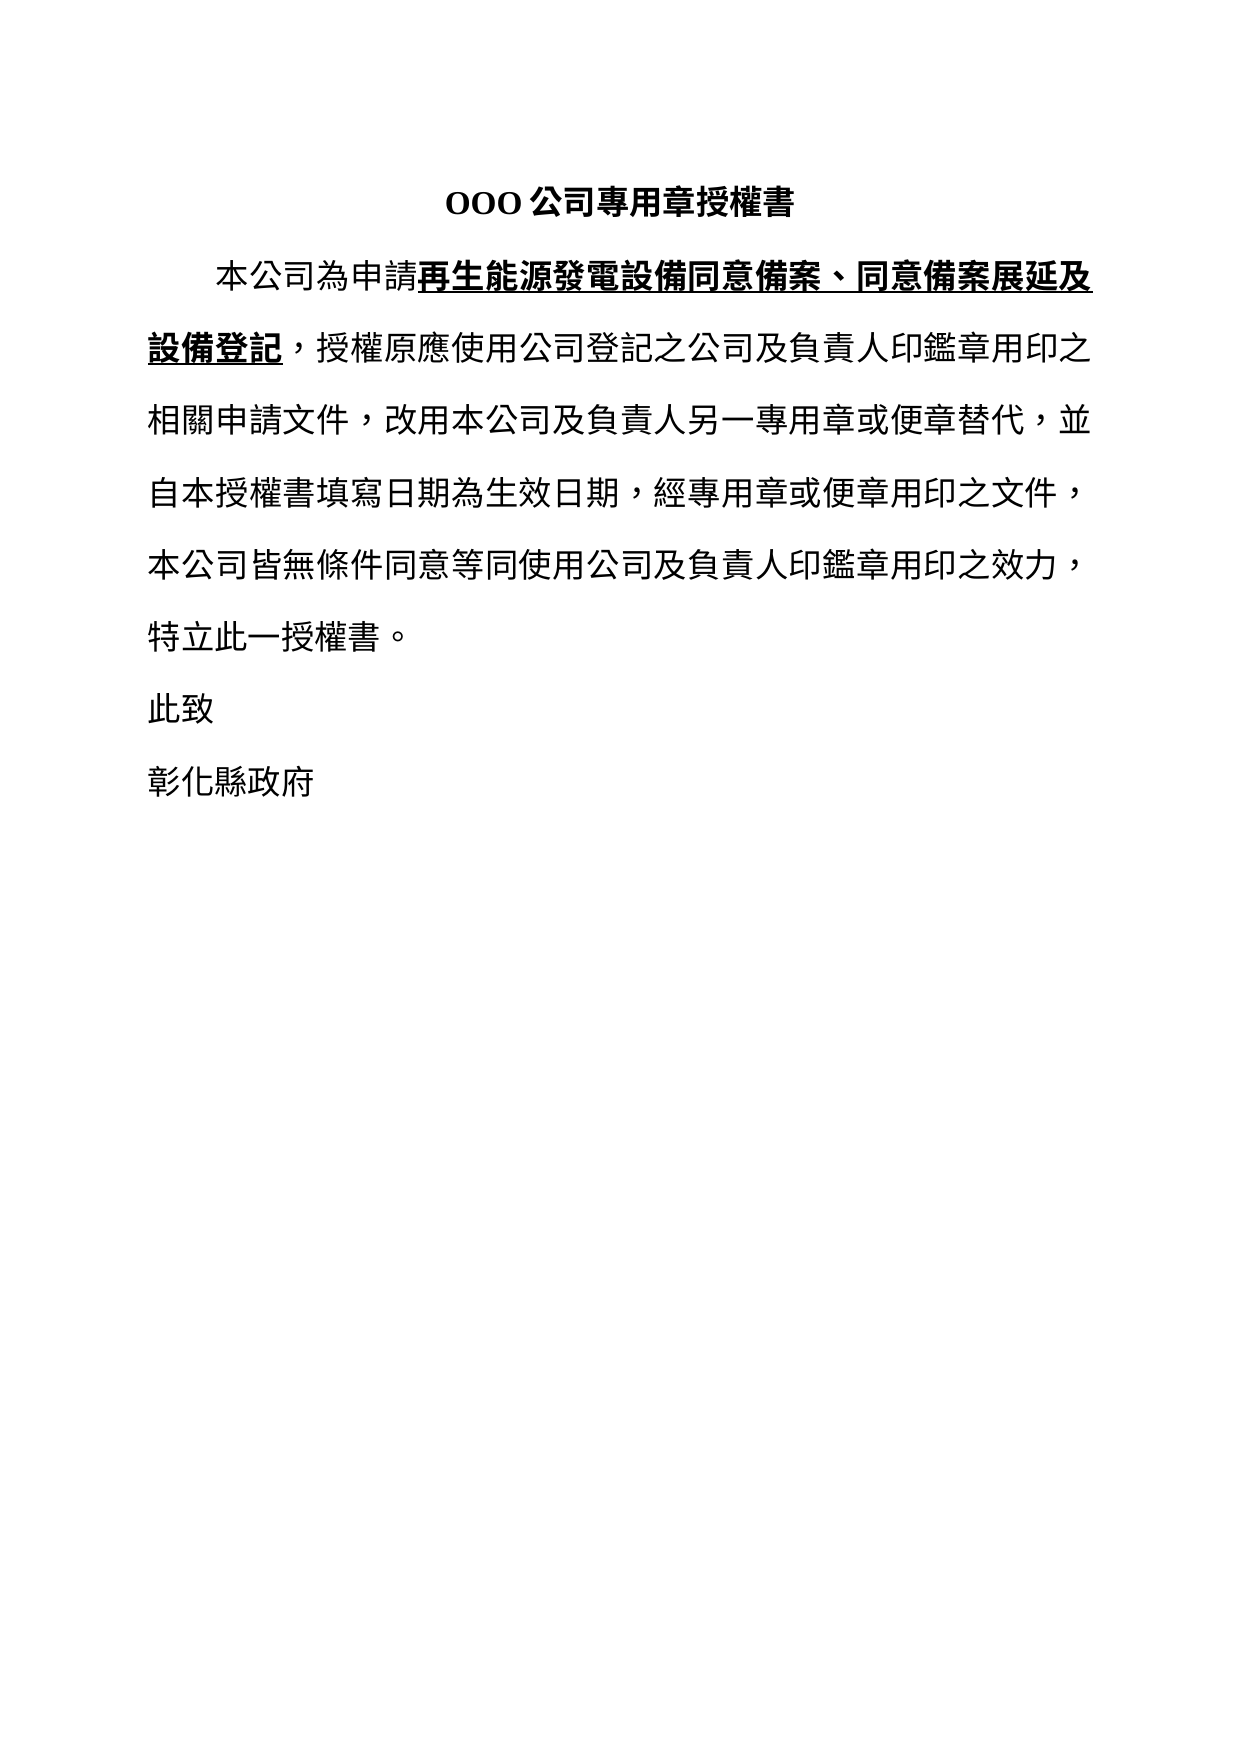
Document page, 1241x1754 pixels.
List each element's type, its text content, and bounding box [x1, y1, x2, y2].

text （公司登記使用之公司及負責人印鑑） [148, 1160, 714, 1208]
text 此致 [148, 683, 1092, 731]
text 授權公司 [148, 871, 670, 919]
text OOO公司專用章授權書 [148, 158, 1092, 221]
text 公司負責人或法定代理人： [148, 1088, 670, 1136]
text 彰化縣政府 [148, 756, 1092, 804]
text 公司名稱： [148, 943, 670, 991]
text 公司統一編號： [148, 1016, 670, 1064]
text 本公司為申請再生能源發電設備同意備案、同意備案展延及設備登記，授權原應使用公司登記之公司及負責人印鑑章用印之相關申請文件，改用本公司及負責人另一專用章或便章替代，並自本授權書填寫日期為生效日期，經專用章或便章用印之文件，本公司皆無條件同意等同使用公司及負責人印鑑章用印之效力，特立此一授權書。 [148, 249, 1092, 659]
